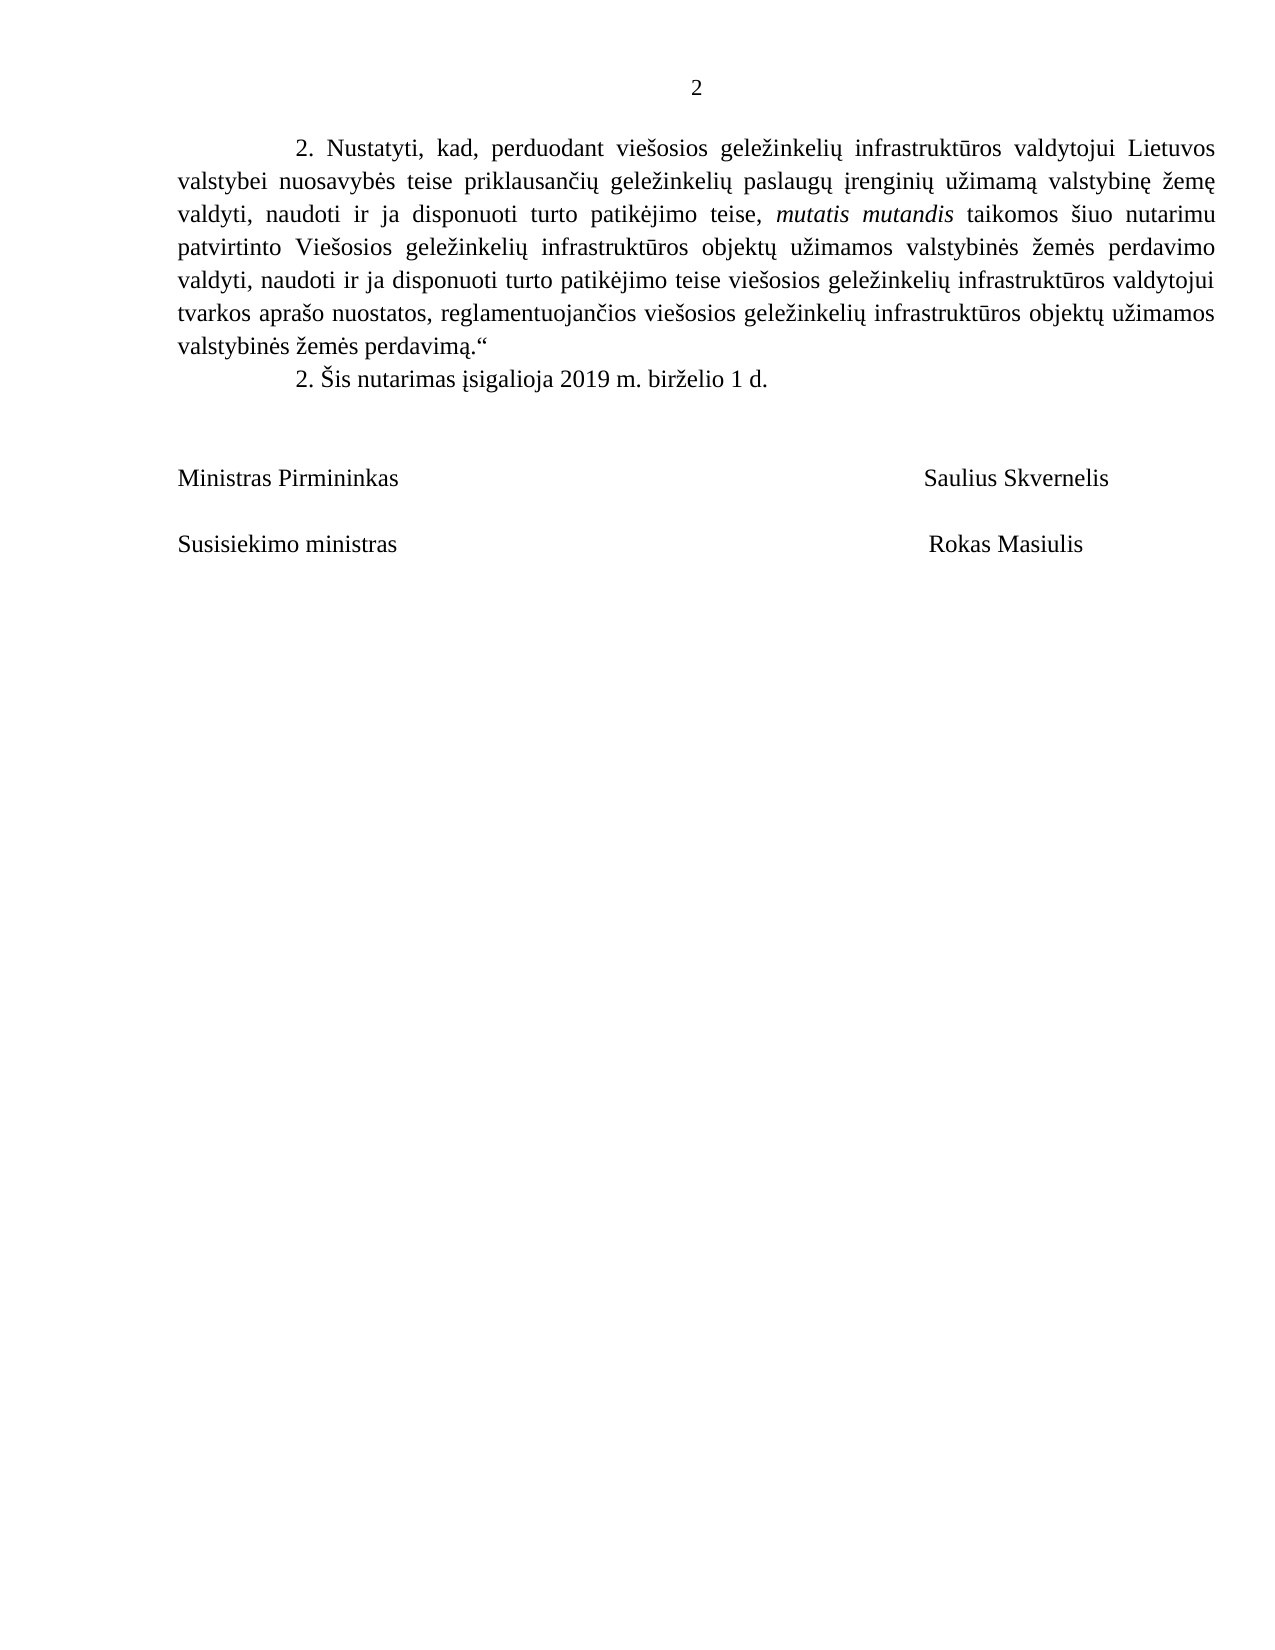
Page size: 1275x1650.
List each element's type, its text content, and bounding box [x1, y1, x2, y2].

text 2. Šis nutarimas įsigalioja 2019 m. birželio 1 d. [177, 364, 1216, 393]
text 2. Nustatyti, kad, perduodant viešosios geležinkelių infrastruktūros valdytojui Lietuvos valstybei nuosavybės teise priklausančių geležinkelių paslaugų įrenginių užimamą valstybinę žemę valdyti, naudoti ir ja disponuoti turto patikėjimo teise, mutatis mutandis taikomos šiuo nutarimu patvirtinto Viešosios geležinkelių infrastruktūros objektų užimamos valstybinės žemės perdavimo valdyti, naudoti ir ja disponuoti turto patikėjimo teise viešosios geležinkelių infrastruktūros valdytojui tvarkos aprašo nuostatos, reglamentuojančios viešosios geležinkelių infrastruktūros objektų užimamos valstybinės žemės perdavimą.“ [177, 133, 1216, 360]
text Ministras Pirmininkas Saulius Skvernelis [177, 463, 1216, 492]
text Susisiekimo ministras Rokas Masiulis [177, 529, 1216, 558]
